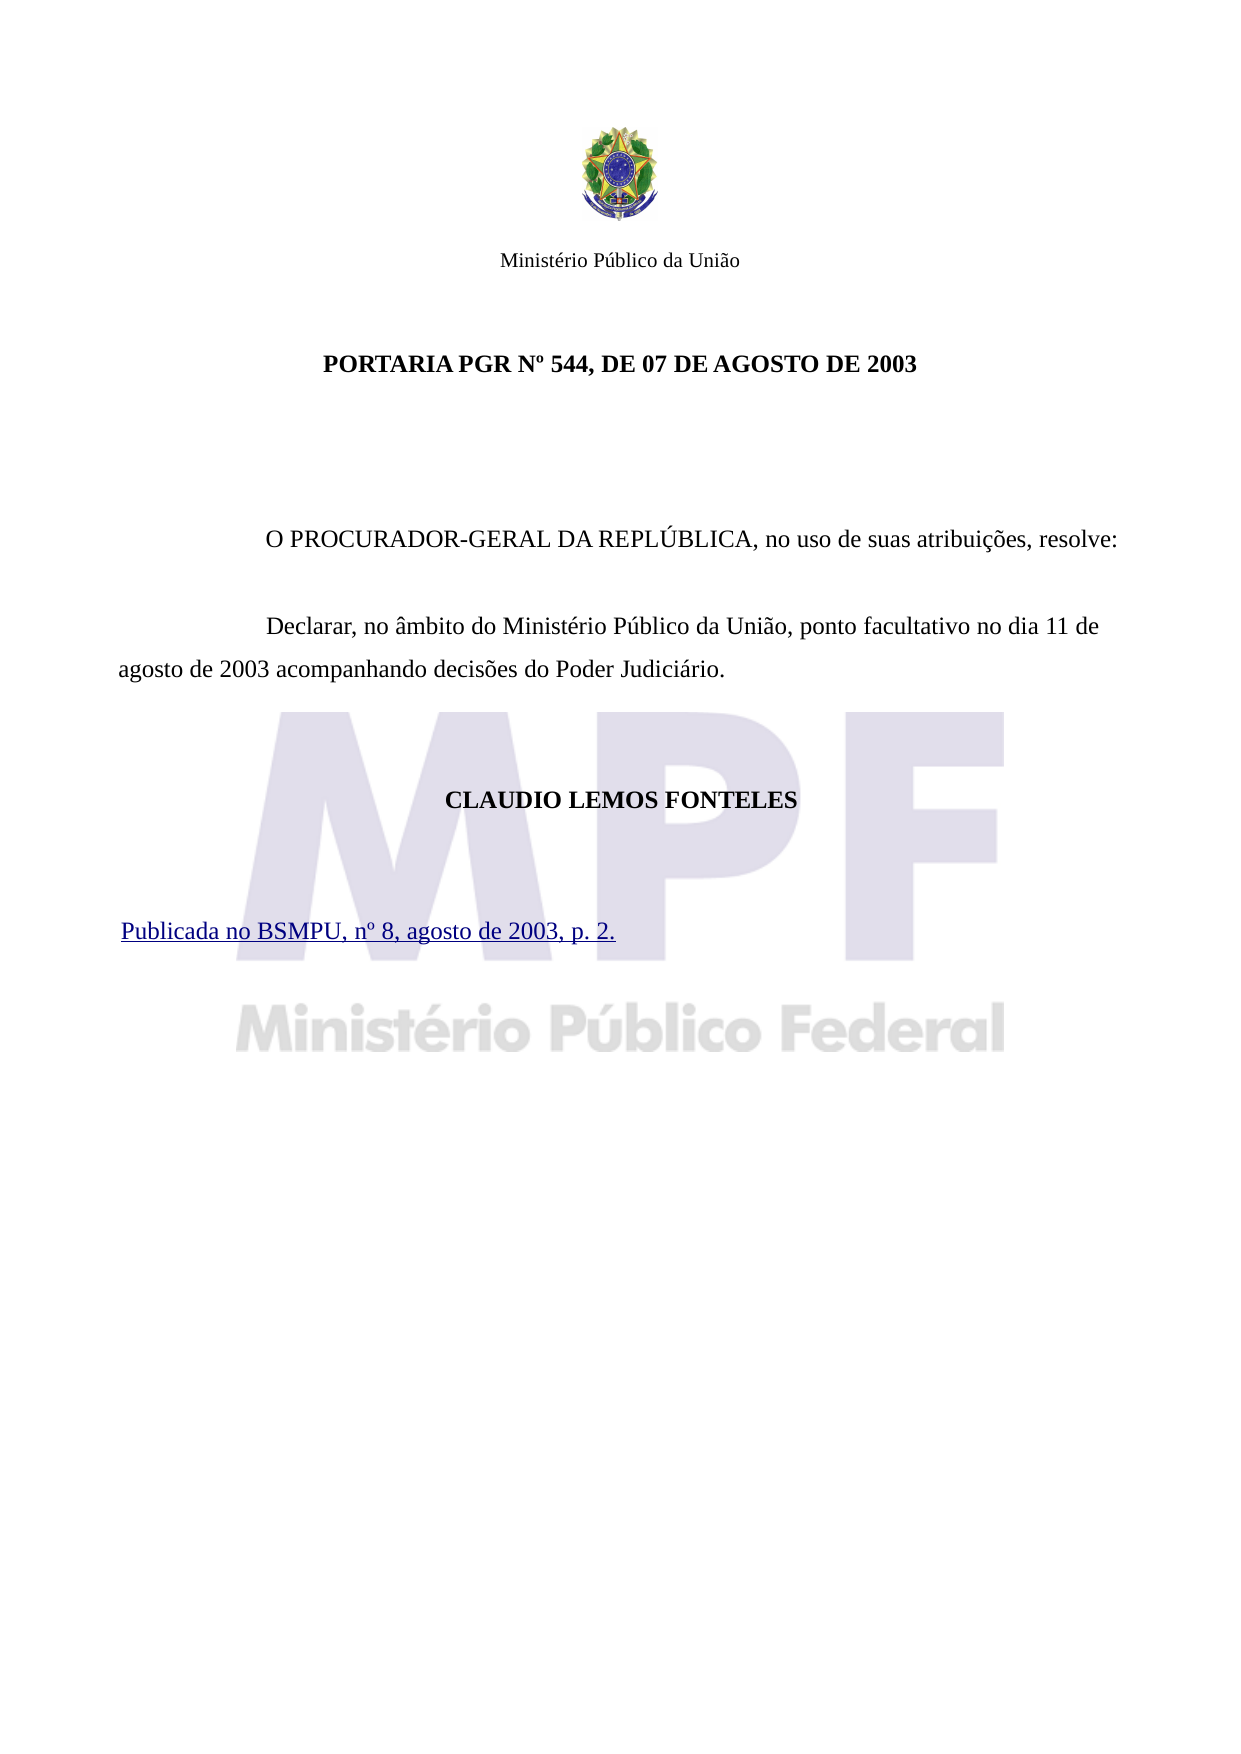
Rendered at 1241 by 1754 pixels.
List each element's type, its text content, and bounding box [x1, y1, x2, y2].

text O PROCURADOR-GERAL DA REPLÚBLICA, no uso de suas atribuições, resolve: [118, 524, 1122, 553]
picture [236, 945, 1004, 1052]
picture [236, 712, 1004, 785]
picture [236, 814, 1004, 916]
text PORTARIA PGR Nº 544, DE 07 DE AGOSTO DE 2003 [118, 349, 1122, 378]
text Declarar, no âmbito do Ministério Público da União, ponto facultativo no dia 11 de agosto de 2003 acompanhando decisões do Poder Judiciário. [118, 611, 1122, 683]
text Publicada no BSMPU, nº 8, agosto de 2003, p. 2. [121, 916, 1122, 945]
text CLAUDIO LEMOS FONTELES [121, 785, 1122, 814]
